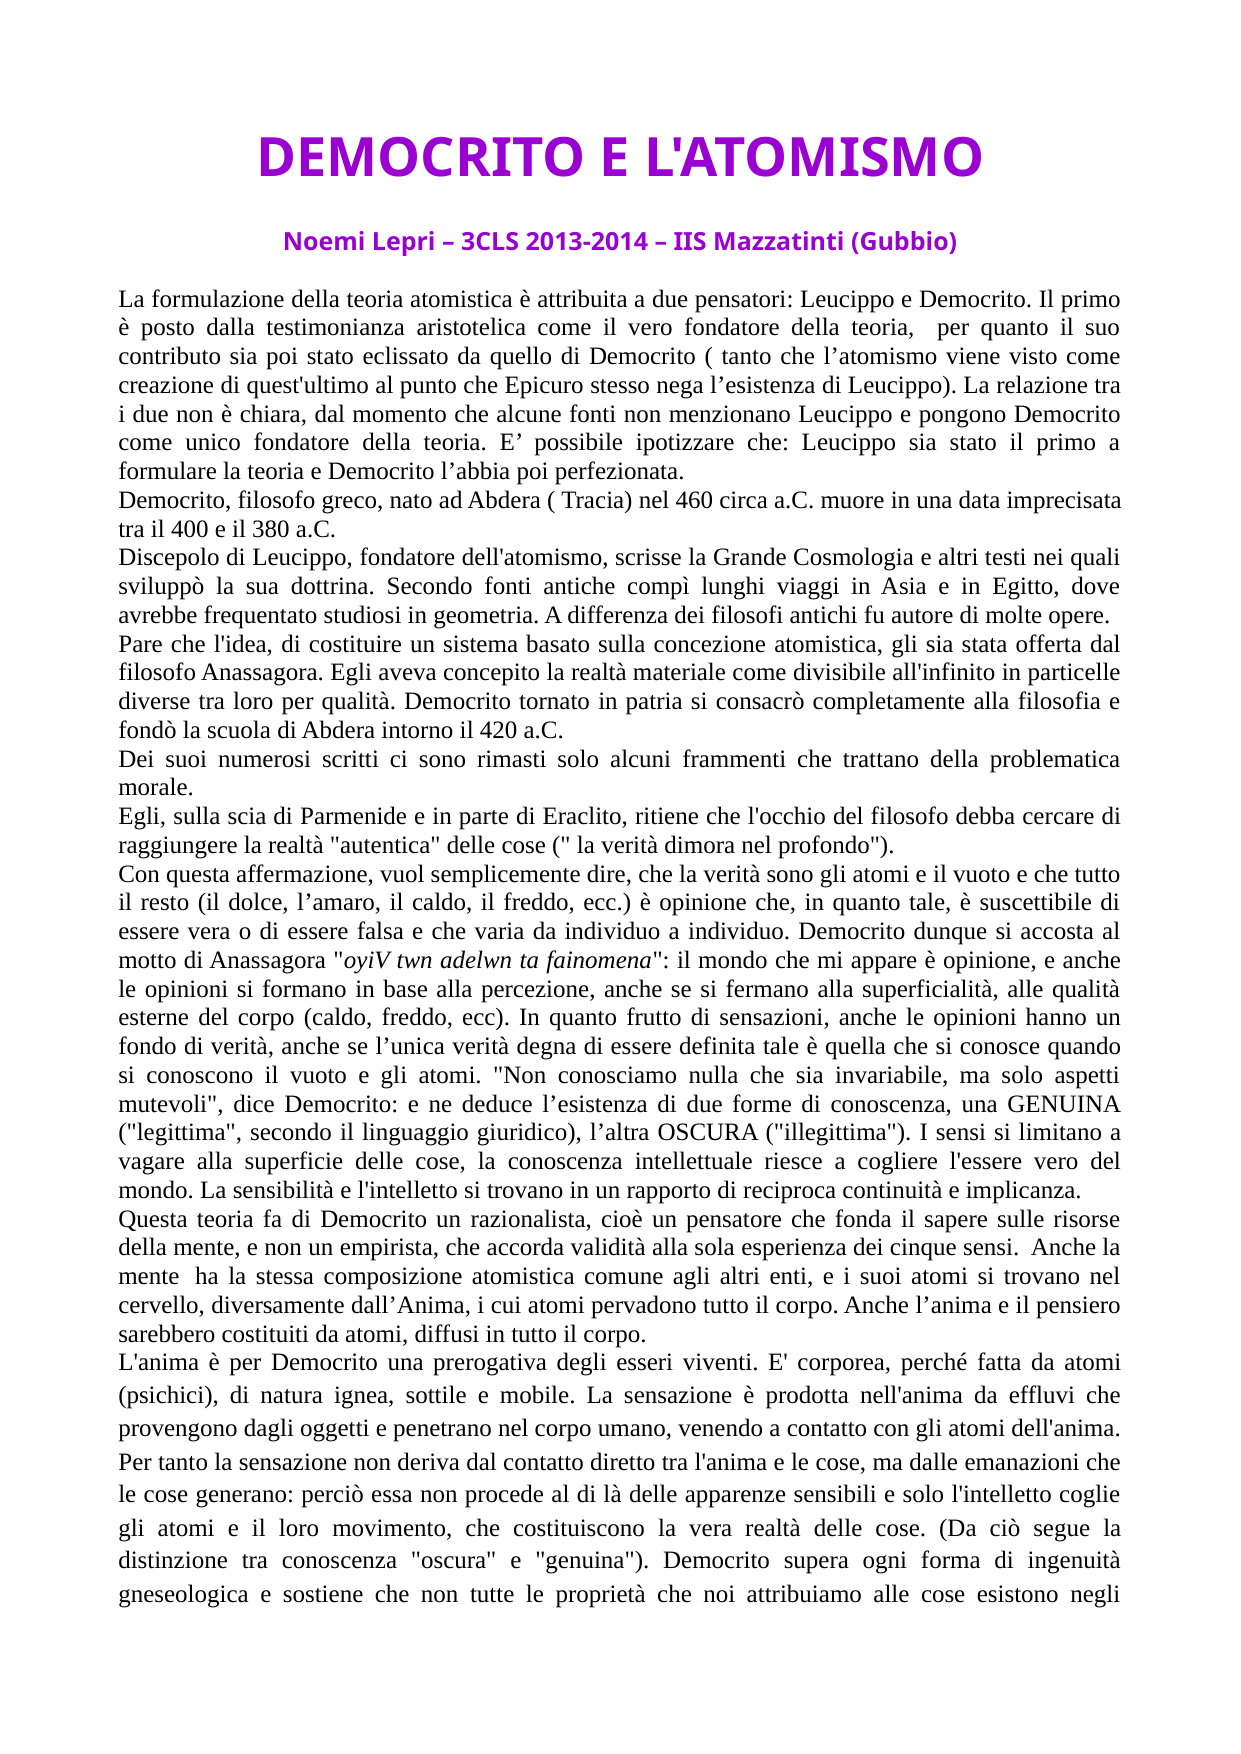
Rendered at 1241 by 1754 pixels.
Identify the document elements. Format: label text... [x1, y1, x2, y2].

text Dei suoi numerosi scritti ci sono rimasti solo alcuni frammenti che trattano della problematica morale. [118, 744, 1122, 801]
text Con questa affermazione, vuol semplicemente dire, che la verità sono gli atomi e il vuoto e che tutto il resto (il dolce, l’amaro, il caldo, il freddo, ecc.) è opinione che, in quanto tale, è suscettibile di essere vera o di essere falsa e che varia da individuo a individuo. Democrito dunque si accosta al motto di Anassagora "oyiV twn adelwn ta fainomena": il mondo che mi appare è opinione, e anche le opinioni si formano in base alla percezione, anche se si fermano alla superficialità, alle qualità esterne del corpo (caldo, freddo, ecc). In quanto frutto di sensazioni, anche le opinioni hanno un fondo di verità, anche se l’unica verità degna di essere definita tale è quella che si conosce quando si conoscono il vuoto e gli atomi. "Non conosciamo nulla che sia invariabile, ma solo aspetti mutevoli", dice Democrito: e ne deduce l’esistenza di due forme di conoscenza, una GENUINA ("legittima", secondo il linguaggio giuridico), l’altra OSCURA ("illegittima"). I sensi si limitano a vagare alla superficie delle cose, la conoscenza intellettuale riesce a cogliere l'essere vero del mondo. La sensibilità e l'intelletto si trovano in un rapporto di reciproca continuità e implicanza. [118, 859, 1122, 1204]
text La formulazione della teoria atomistica è attribuita a due pensatori: Leucippo e Democrito. Il primo è posto dalla testimonianza aristotelica come il vero fondatore della teoria, per quanto il suo contributo sia poi stato eclissato da quello di Democrito ( tanto che l’atomismo viene visto come creazione di quest'ultimo al punto che Epicuro stesso nega l’esistenza di Leucippo). La relazione tra i due non è chiara, dal momento che alcune fonti non menzionano Leucippo e pongono Democrito come unico fondatore della teoria. E’ possibile ipotizzare che: Leucippo sia stato il primo a formulare la teoria e Democrito l’abbia poi perfezionata. [118, 284, 1122, 485]
text Pare che l'idea, di costituire un sistema basato sulla concezione atomistica, gli sia stata offerta dal filosofo Anassagora. Egli aveva concepito la realtà materiale come divisibile all'infinito in particelle diverse tra loro per qualità. Democrito tornato in patria si consacrò completamente alla filosofia e fondò la scuola di Abdera intorno il 420 a.C. [118, 629, 1122, 744]
text Questa teoria fa di Democrito un razionalista, cioè un pensatore che fonda il sapere sulle risorse della mente, e non un empirista, che accorda validità alla sola esperienza dei cinque sensi. Anche la mente ha la stessa composizione atomistica comune agli altri enti, e i suoi atomi si trovano nel cervello, diversamente dall’Anima, i cui atomi pervadono tutto il corpo. Anche l’anima e il pensiero sarebbero costituiti da atomi, diffusi in tutto il corpo. [118, 1204, 1122, 1347]
text Egli, sulla scia di Parmenide e in parte di Eraclito, ritiene che l'occhio del filosofo debba cercare di raggiungere la realtà "autentica" delle cose (" la verità dimora nel profondo"). [118, 801, 1122, 859]
text Discepolo di Leucippo, fondatore dell'atomismo, scrisse la Grande Cosmologia e altri testi nei quali sviluppò la sua dottrina. Secondo fonti antiche compì lunghi viaggi in Asia e in Egitto, dove avrebbe frequentato studiosi in geometria. A differenza dei filosofi antichi fu autore di molte opere. [118, 542, 1122, 629]
text DEMOCRITO E L'ATOMISMO [118, 118, 1122, 192]
text Democrito, filosofo greco, nato ad Abdera ( Tracia) nel 460 circa a.C. muore in una data imprecisata tra il 400 e il 380 a.C. [118, 485, 1122, 542]
text Noemi Lepri – 3CLS 2013-2014 – IIS Mazzatinti (Gubbio) [118, 224, 1122, 258]
text L'anima è per Democrito una prerogativa degli esseri viventi. E' corporea, perché fatta da atomi (psichici), di natura ignea, sottile e mobile. La sensazione è prodotta nell'anima da effluvi che provengono dagli oggetti e penetrano nel corpo umano, venendo a contatto con gli atomi dell'anima. Per tanto la sensazione non deriva dal contatto diretto tra l'anima e le cose, ma dalle emanazioni che le cose generano: perciò essa non procede al di là delle apparenze sensibili e solo l'intelletto coglie gli atomi e il loro movimento, che costituiscono la vera realtà delle cose. (Da ciò segue la distinzione tra conoscenza "oscura" e "genuina"). Democrito supera ogni forma di ingenuità gneseologica e sostiene che non tutte le proprietà che noi attribuiamo alle cose esistono negli [118, 1347, 1122, 1607]
